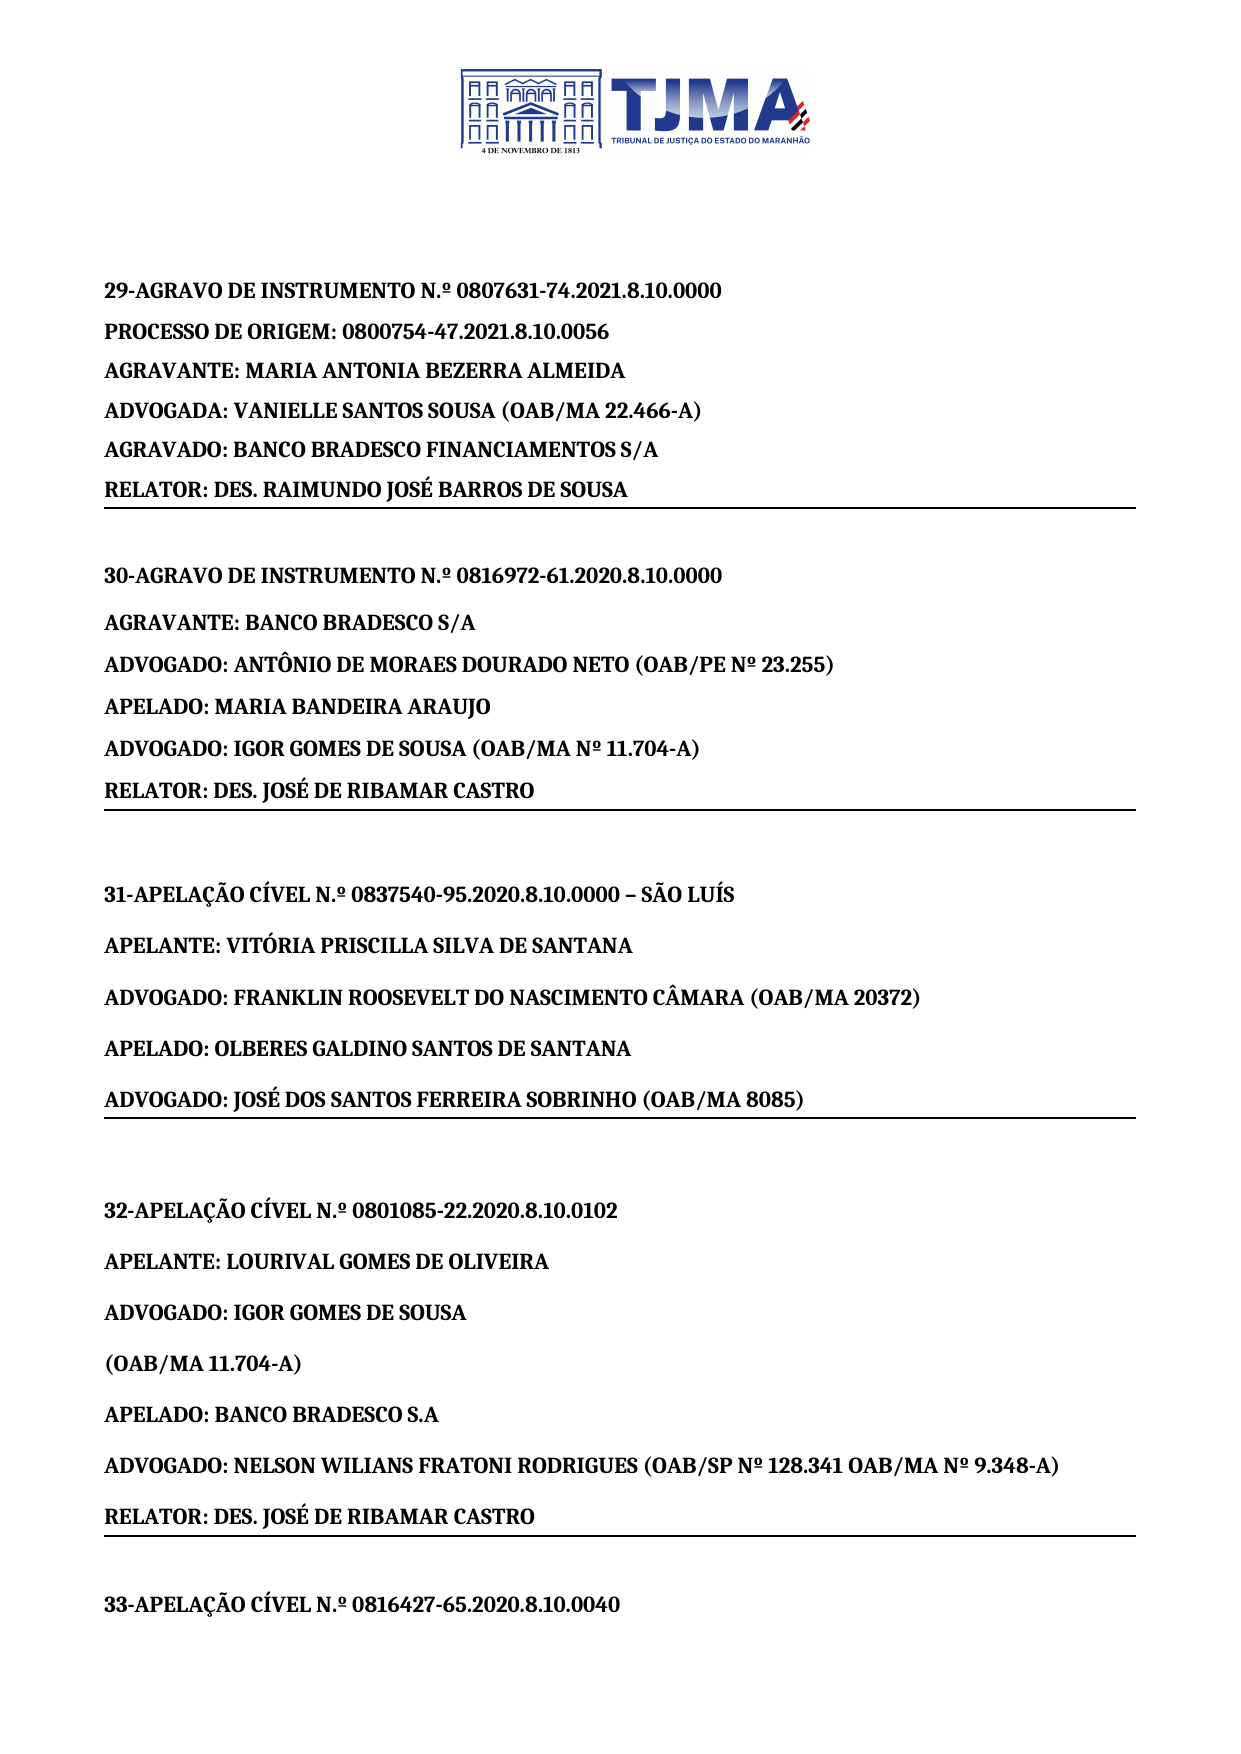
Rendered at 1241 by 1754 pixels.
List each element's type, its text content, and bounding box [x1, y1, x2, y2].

text 32-APELAÇÃO CÍVEL N.º 0801085-22.2020.8.10.0102 [104, 1198, 1136, 1224]
text APELANTE: VITÓRIA PRISCILLA SILVA DE SANTANA [104, 933, 1136, 959]
text AGRAVADO: BANCO BRADESCO FINANCIAMENTOS S/A [104, 437, 1136, 463]
text APELANTE: LOURIVAL GOMES DE OLIVEIRA [104, 1249, 1136, 1275]
text APELADO: MARIA BANDEIRA ARAUJO [104, 694, 1136, 720]
text (OAB/MA 11.704-A) [104, 1351, 1136, 1377]
text ADVOGADO: IGOR GOMES DE SOUSA [104, 1300, 1136, 1326]
text RELATOR: DES. RAIMUNDO JOSÉ BARROS DE SOUSA [104, 477, 1136, 507]
text AGRAVANTE: MARIA ANTONIA BEZERRA ALMEIDA [104, 358, 1136, 384]
text AGRAVANTE: BANCO BRADESCO S/A [104, 610, 1136, 636]
text ADVOGADA: VANIELLE SANTOS SOUSA (OAB/MA 22.466-A) [104, 398, 1136, 424]
text APELADO: OLBERES GALDINO SANTOS DE SANTANA [104, 1035, 1136, 1062]
text RELATOR: DES. JOSÉ DE RIBAMAR CASTRO [104, 1504, 1136, 1535]
text ADVOGADO: NELSON WILIANS FRATONI RODRIGUES (OAB/SP Nº 128.341 OAB/MA Nº 9.348-A) [104, 1453, 1136, 1479]
text ADVOGADO: FRANKLIN ROOSEVELT DO NASCIMENTO CÂMARA (OAB/MA 20372) [104, 984, 1136, 1011]
text 31-APELAÇÃO CÍVEL N.º 0837540-95.2020.8.10.0000 – SÃO LUÍS [104, 882, 1136, 908]
text 29-AGRAVO DE INSTRUMENTO N.º 0807631-74.2021.8.10.0000 [104, 278, 1136, 304]
text ADVOGADO: IGOR GOMES DE SOUSA (OAB/MA Nº 11.704-A) [104, 736, 1136, 762]
text RELATOR: DES. JOSÉ DE RIBAMAR CASTRO [104, 778, 1136, 809]
text APELADO: BANCO BRADESCO S.A [104, 1402, 1136, 1428]
text ADVOGADO: JOSÉ DOS SANTOS FERREIRA SOBRINHO (OAB/MA 8085) [104, 1086, 1136, 1117]
text ADVOGADO: ANTÔNIO DE MORAES DOURADO NETO (OAB/PE Nº 23.255) [104, 652, 1136, 678]
text 30-AGRAVO DE INSTRUMENTO N.º 0816972-61.2020.8.10.0000 [104, 563, 1136, 589]
picture [460, 69, 810, 155]
text PROCESSO DE ORIGEM: 0800754-47.2021.8.10.0056 [104, 319, 1136, 345]
text 33-APELAÇÃO CÍVEL N.º 0816427-65.2020.8.10.0040 [104, 1592, 1136, 1618]
